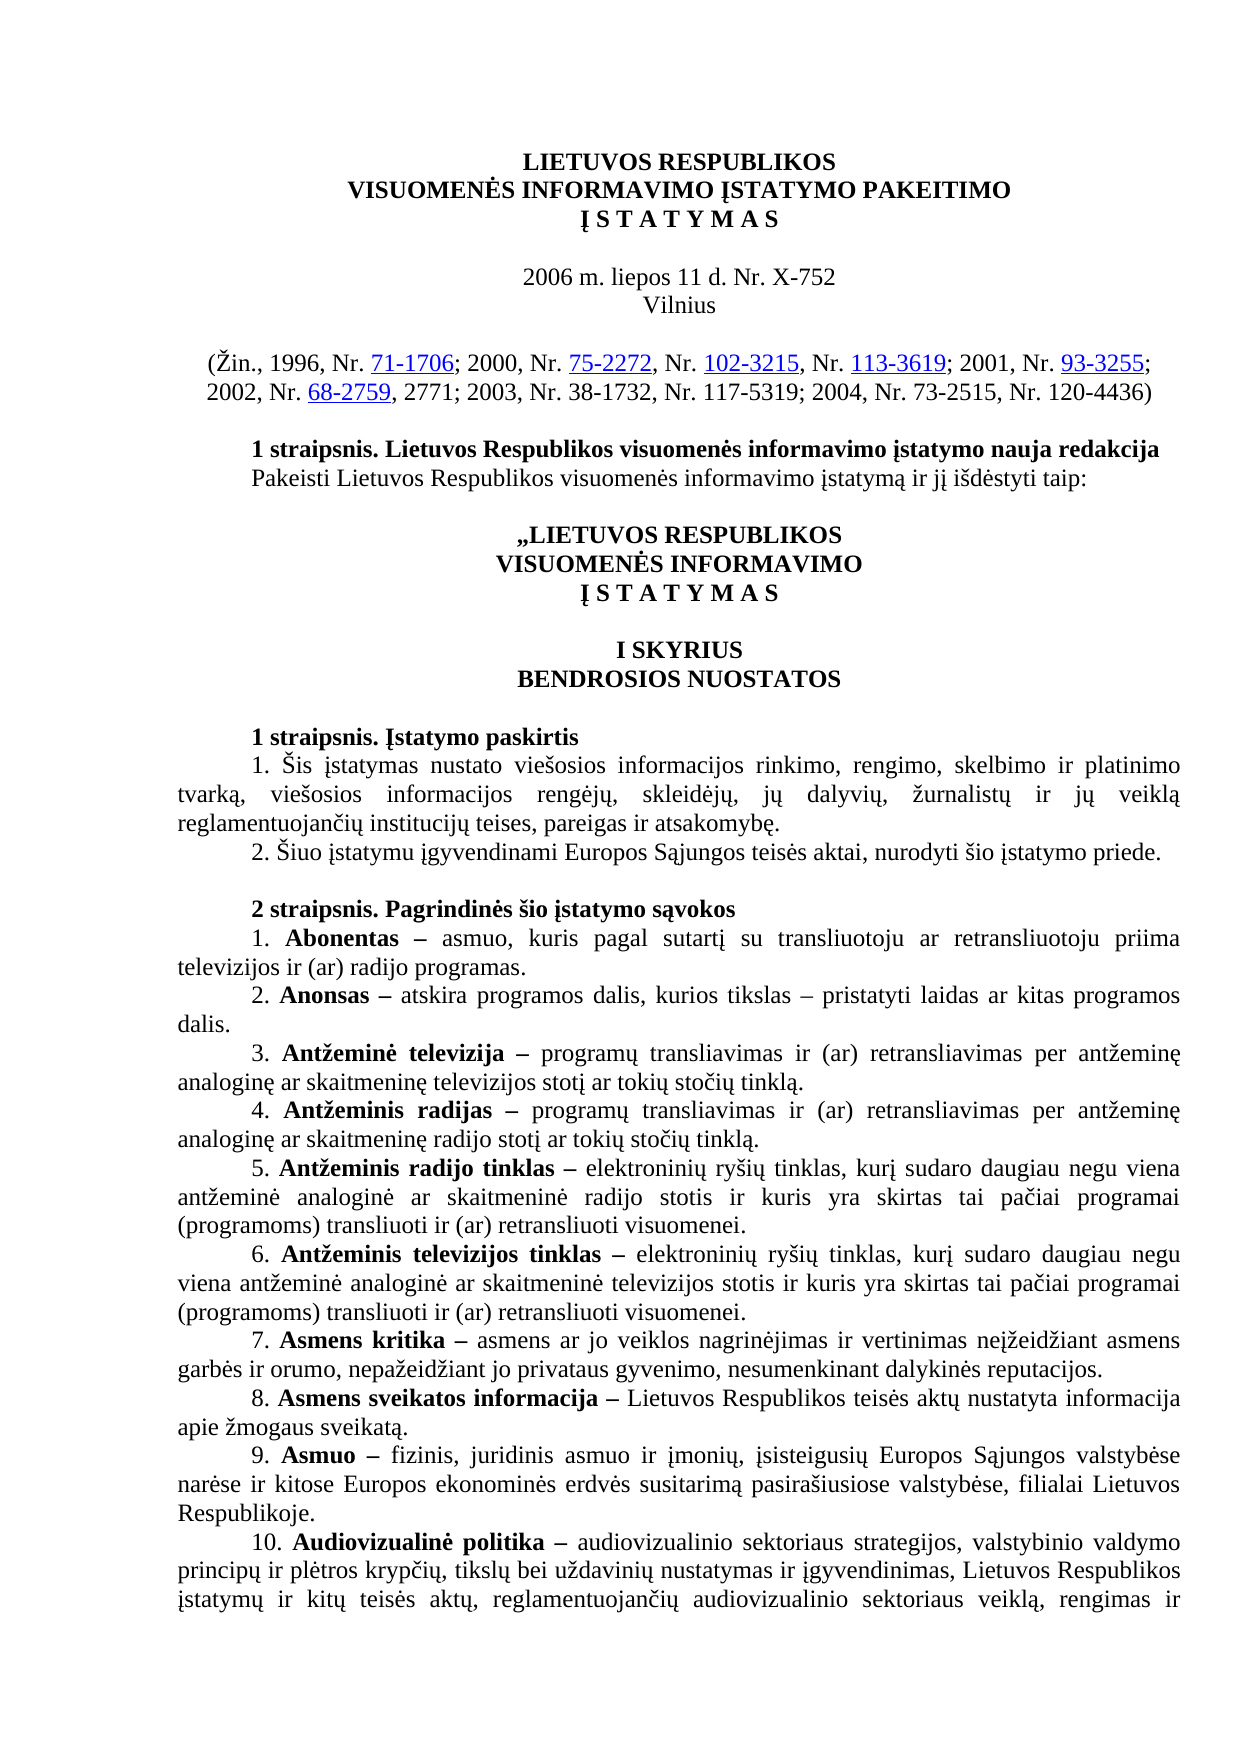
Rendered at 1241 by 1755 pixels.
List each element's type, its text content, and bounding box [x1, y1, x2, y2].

text Pakeisti Lietuvos Respublikos visuomenės informavimo įstatymą ir jį išdėstyti taip: [177, 463, 1181, 492]
text 1 straipsnis. Įstatymo paskirtis [177, 722, 1181, 751]
text 5. Antžeminis radijo tinklas – elektroninių ryšių tinklas, kurį sudaro daugiau negu viena antžeminė analoginė ar skaitmeninė radijo stotis ir kuris yra skirtas tai pačiai programai (programoms) transliuoti ir (ar) retransliuoti visuomenei. [177, 1153, 1181, 1239]
text LIETUVOS RESPUBLIKOS [177, 147, 1181, 176]
text I SKYRIUS [177, 636, 1181, 664]
text 2 straipsnis. Pagrindinės šio įstatymo sąvokos [177, 894, 1181, 923]
text (Žin., 1996, Nr. 71-1706; 2000, Nr. 75-2272, Nr. 102-3215, Nr. 113-3619; 2001, Nr. 93-3255; 2002, Nr. 68-2759, 2771; 2003, Nr. 38-1732, Nr. 117-5319; 2004, Nr. 73-2515, Nr. 120-4436) [177, 348, 1181, 406]
text Į S T A T Y M A S [177, 204, 1181, 233]
text VISUOMENĖS INFORMAVIMO [177, 549, 1181, 578]
text 3. Antžeminė televizija – programų transliavimas ir (ar) retransliavimas per antžeminę analoginę ar skaitmeninę televizijos stotį ar tokių stočių tinklą. [177, 1038, 1181, 1096]
text 1 straipsnis. Lietuvos Respublikos visuomenės informavimo įstatymo nauja redakcija [251, 434, 1181, 463]
text 7. Asmens kritika – asmens ar jo veiklos nagrinėjimas ir vertinimas neįžeidžiant asmens garbės ir orumo, nepažeidžiant jo privataus gyvenimo, nesumenkinant dalykinės reputacijos. [177, 1326, 1181, 1383]
text VISUOMENĖS INFORMAVIMO ĮSTATYMO PAKEITIMO [177, 176, 1181, 204]
text 1. Abonentas – asmuo, kuris pagal sutartį su transliuotoju ar retransliuotoju priima televizijos ir (ar) radijo programas. [177, 923, 1181, 981]
text 10. Audiovizualinė politika – audiovizualinio sektoriaus strategijos, valstybinio valdymo principų ir plėtros krypčių, tikslų bei uždavinių nustatymas ir įgyvendinimas, Lietuvos Respublikos įstatymų ir kitų teisės aktų, reglamentuojančių audiovizualinio sektoriaus veiklą, rengimas ir [177, 1527, 1181, 1613]
text 9. Asmuo – fizinis, juridinis asmuo ir įmonių, įsisteigusių Europos Sąjungos valstybėse narėse ir kitose Europos ekonominės erdvės susitarimą pasirašiusiose valstybėse, filialai Lietuvos Respublikoje. [177, 1441, 1181, 1527]
text 2006 m. liepos 11 d. Nr. X-752 [177, 262, 1181, 291]
text 4. Antžeminis radijas – programų transliavimas ir (ar) retransliavimas per antžeminę analoginę ar skaitmeninę radijo stotį ar tokių stočių tinklą. [177, 1096, 1181, 1153]
text ĮSTATYMAS [177, 578, 1181, 607]
text 8. Asmens sveikatos informacija – Lietuvos Respublikos teisės aktų nustatyta informacija apie žmogaus sveikatą. [177, 1383, 1181, 1441]
text „LIETUVOS RESPUBLIKOS [177, 521, 1181, 549]
text Vilnius [177, 291, 1181, 319]
text 2. Šiuo įstatymu įgyvendinami Europos Sąjungos teisės aktai, nurodyti šio įstatymo priede. [177, 837, 1181, 866]
text 6. Antžeminis televizijos tinklas – elektroninių ryšių tinklas, kurį sudaro daugiau negu viena antžeminė analoginė ar skaitmeninė televizijos stotis ir kuris yra skirtas tai pačiai programai (programoms) transliuoti ir (ar) retransliuoti visuomenei. [177, 1239, 1181, 1326]
text 1. Šis įstatymas nustato viešosios informacijos rinkimo, rengimo, skelbimo ir platinimo tvarką, viešosios informacijos rengėjų, skleidėjų, jų dalyvių, žurnalistų ir jų veiklą reglamentuojančių institucijų teises, pareigas ir atsakomybę. [177, 751, 1181, 837]
text 2. Anonsas – atskira programos dalis, kurios tikslas – pristatyti laidas ar kitas programos dalis. [177, 981, 1181, 1038]
text BENDROSIOS NUOSTATOS [177, 664, 1181, 693]
